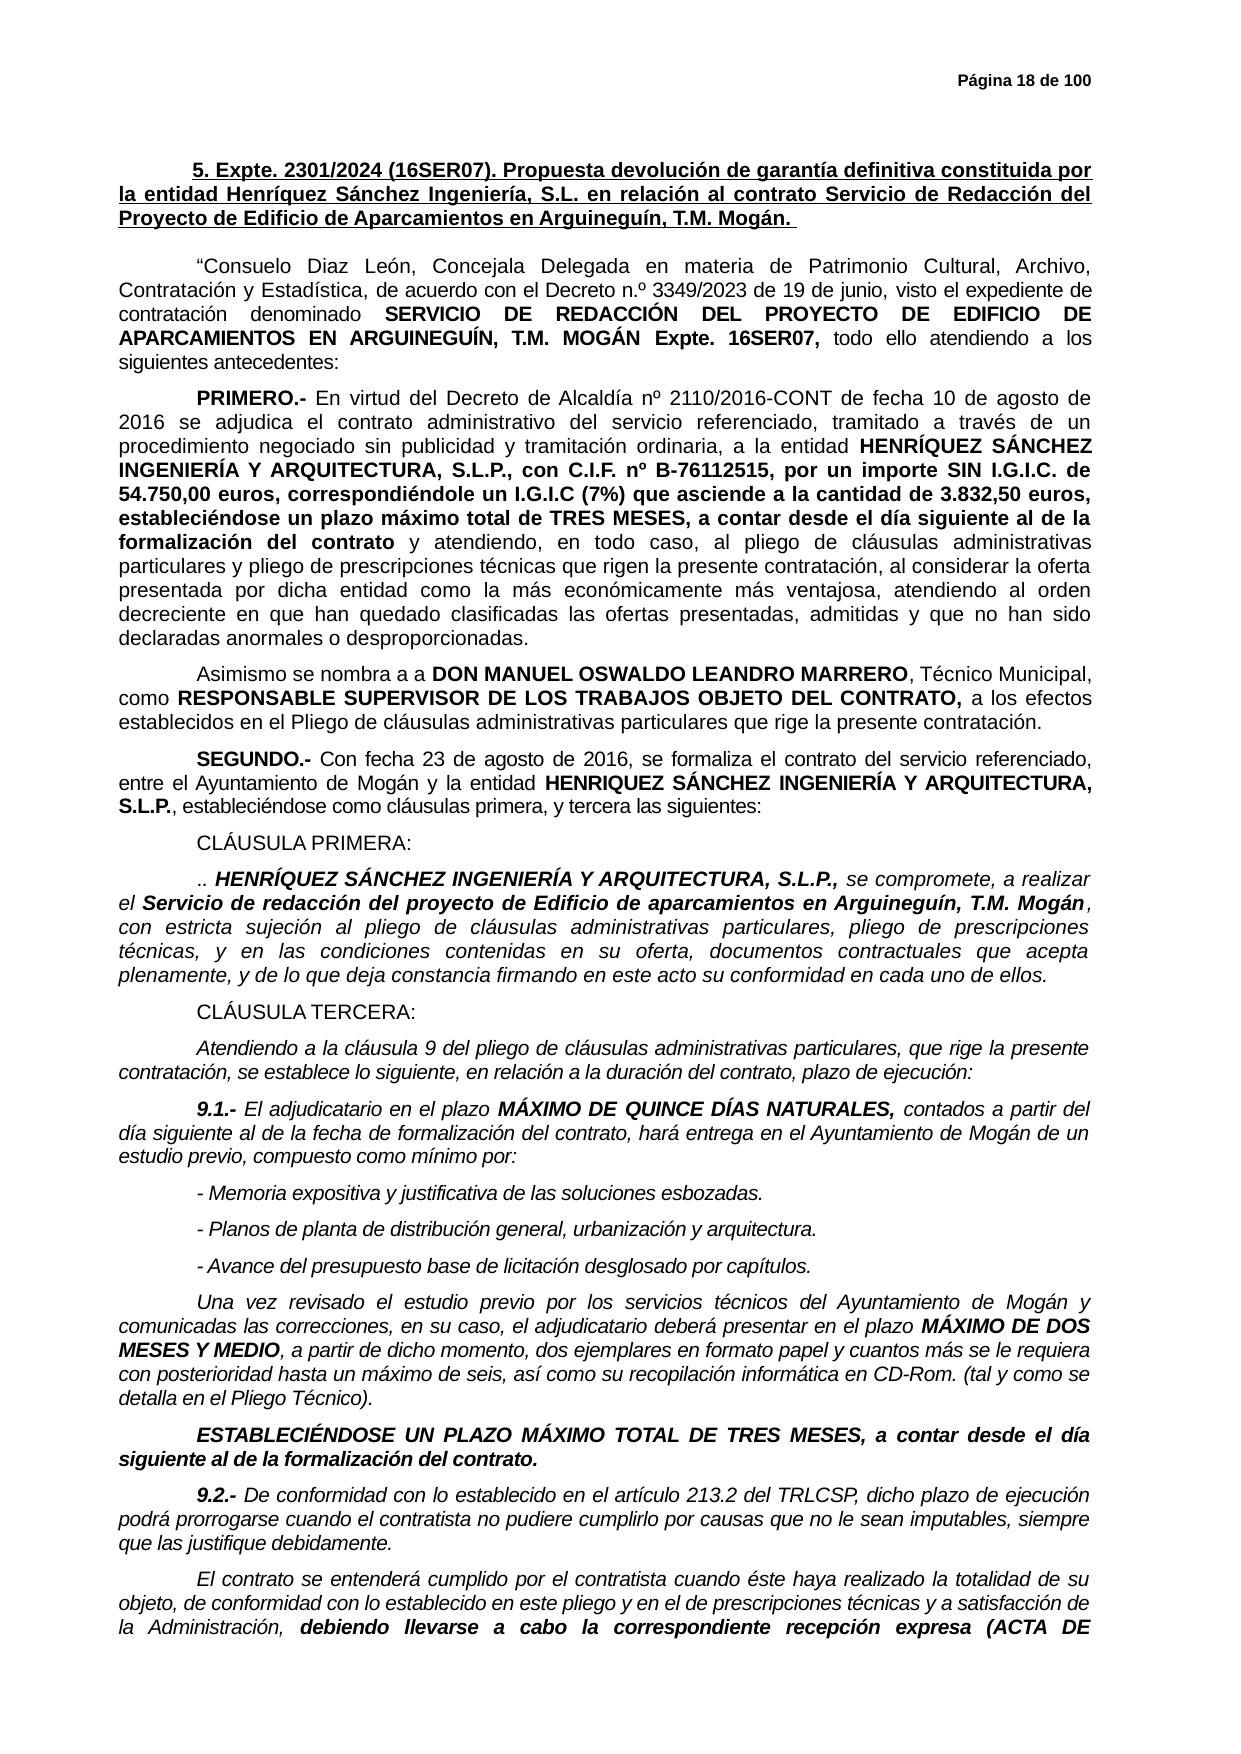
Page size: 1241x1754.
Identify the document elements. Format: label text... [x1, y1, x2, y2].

text - Planos de planta de distribución general, urbanización y arquitectura. [118, 1217, 1092, 1241]
text 5. Expte. 2301/2024 (16SER07). Propuesta devolución de garantía definitiva constituida por la entidad Henríquez Sánchez Ingeniería, S.L. en relación al contrato Servicio de Redacción del [118, 158, 1092, 203]
text 9.1.- El adjudicatario en el plazo MÁXIMO DE QUINCE DÍAS NATURALES, contados a partir del día siguiente al de la fecha de formalización del contrato, hará entrega en el Ayuntamiento de Mogán de un estudio previo, compuesto como mínimo por: [118, 1096, 1092, 1168]
text 9.2.- De conformidad con lo establecido en el artículo 213.2 del TRLCSP, dicho plazo de ejecución podrá prorrogarse cuando el contratista no pudiere cumplirlo por causas que no le sean imputables, siempre que las justifique debidamente. [118, 1483, 1092, 1555]
text Asimismo se nombra a a DON MANUEL OSWALDO LEANDRO MARRERO, Técnico Municipal, como RESPONSABLE SUPERVISOR DE LOS TRABAJOS OBJETO DEL CONTRATO, a los efectos establecidos en el Pliego de cláusulas administrativas particulares que rige la presente contratación. [118, 662, 1092, 734]
text “Consuelo Diaz León, Concejala Delegada en materia de Patrimonio Cultural, Archivo, Contratación y Estadística, de acuerdo con el Decreto n.º 3349/2023 de 19 de junio, visto el expediente de contratación denominado SERVICIO DE REDACCIÓN DEL PROYECTO DE EDIFICIO DE APARCAMIENTOS EN ARGUINEGUÍN, T.M. MOGÁN Expte. 16SER07, todo ello atendiendo a los siguientes antecedentes: [118, 254, 1092, 373]
text Proyecto de Edificio de Aparcamientos en Arguineguín, T.M. Mogán. [118, 204, 1092, 230]
text - Memoria expositiva y justificativa de las soluciones esbozadas. [118, 1181, 1092, 1205]
text SEGUNDO.- Con fecha 23 de agosto de 2016, se formaliza el contrato del servicio referenciado, entre el Ayuntamiento de Mogán y la entidad HENRIQUEZ SÁNCHEZ INGENIERÍA Y ARQUITECTURA, S.L.P., estableciéndose como cláusulas primera, y tercera las siguientes: [118, 746, 1092, 818]
text CLÁUSULA PRIMERA: [118, 831, 1092, 855]
text .. HENRÍQUEZ SÁNCHEZ INGENIERÍA Y ARQUITECTURA, S.L.P., se compromete, a realizar el Servicio de redacción del proyecto de Edificio de aparcamientos en Arguineguín, T.M. Mogán, con estricta sujeción al pliego de cláusulas administrativas particulares, pliego de prescripciones técnicas, y en las condiciones contenidas en su oferta, documentos contractuales que acepta plenamente, y de lo que deja constancia firmando en este acto su conformidad en cada uno de ellos. [118, 867, 1092, 987]
text - Avance del presupuesto base de licitación desglosado por capítulos. [118, 1254, 1092, 1278]
text ESTABLECIÉNDOSE UN PLAZO MÁXIMO TOTAL DE TRES MESES, a contar desde el día siguiente al de la formalización del contrato. [118, 1422, 1092, 1470]
text Atendiendo a la cláusula 9 del pliego de cláusulas administrativas particulares, que rige la presente contratación, se establece lo siguiente, en relación a la duración del contrato, plazo de ejecución: [118, 1036, 1092, 1084]
text El contrato se entenderá cumplido por el contratista cuando éste haya realizado la totalidad de su objeto, de conformidad con lo establecido en este pliego y en el de prescripciones técnicas y a satisfacción de la Administración, debiendo llevarse a cabo la correspondiente recepción expresa (ACTA DE [118, 1567, 1092, 1639]
text Una vez revisado el estudio previo por los servicios técnicos del Ayuntamiento de Mogán y comunicadas las correcciones, en su caso, el adjudicatario deberá presentar en el plazo MÁXIMO DE DOS MESES Y MEDIO, a partir de dicho momento, dos ejemplares en formato papel y cuantos más se le requiera con posterioridad hasta un máximo de seis, así como su recopilación informática en CD-Rom. (tal y como se detalla en el Pliego Técnico). [118, 1290, 1092, 1410]
text PRIMERO.- En virtud del Decreto de Alcaldía nº 2110/2016-CONT de fecha 10 de agosto de 2016 se adjudica el contrato administrativo del servicio referenciado, tramitado a través de un procedimiento negociado sin publicidad y tramitación ordinaria, a la entidad HENRÍQUEZ SÁNCHEZ INGENIERÍA Y ARQUITECTURA, S.L.P., con C.I.F. nº B-76112515, por un importe SIN I.G.I.C. de 54.750,00 euros, correspondiéndole un I.G.I.C (7%) que asciende a la cantidad de 3.832,50 euros, estableciéndose un plazo máximo total de TRES MESES, a contar desde el día siguiente al de la formalización del contrato y atendiendo, en todo caso, al pliego de cláusulas administrativas particulares y pliego de prescripciones técnicas que rigen la presente contratación, al considerar la oferta presentada por dicha entidad como la más económicamente más ventajosa, atendiendo al orden decreciente en que han quedado clasificadas las ofertas presentadas, admitidas y que no han sido declaradas anormales o desproporcionadas. [118, 386, 1092, 649]
text CLÁUSULA TERCERA: [118, 999, 1092, 1023]
